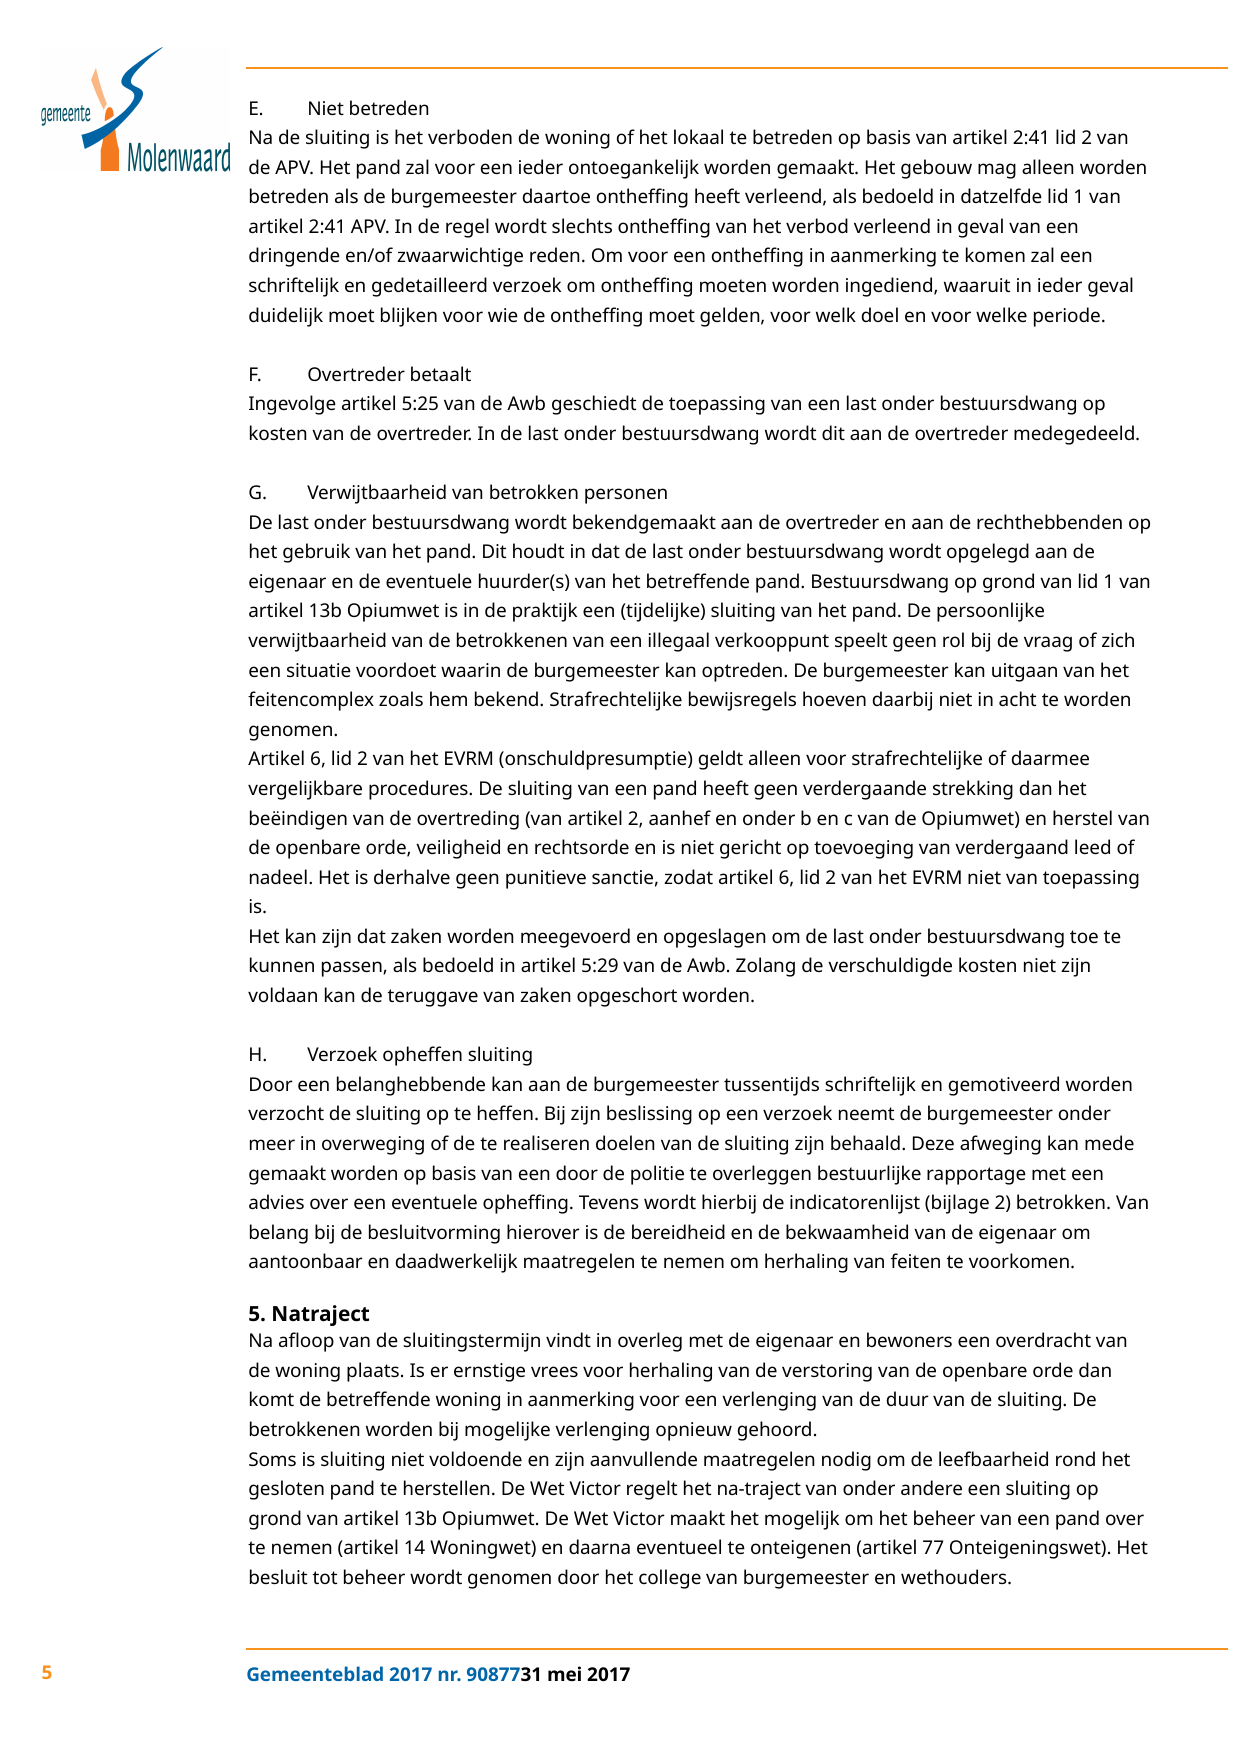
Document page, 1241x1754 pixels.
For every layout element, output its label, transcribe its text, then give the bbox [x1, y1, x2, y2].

list Niet betreden [248, 95, 1152, 121]
list Verzoek opheffen sluiting [248, 1041, 1152, 1067]
text Ingevolge artikel 5:25 van de Awb geschiedt de toepassing van een last onder bestuursdwang op kosten van de overtreder. In de last onder bestuursdwang wordt dit aan de overtreder medegedeeld. [248, 391, 1152, 446]
text 5. Natraject [248, 1299, 1152, 1327]
text Na afloop van de sluitingstermijn vindt in overleg met de eigenaar en bewoners een overdracht van de woning plaats. Is er ernstige vrees voor herhaling van de verstoring van de openbare orde dan komt de betreffende woning in aanmerking voor een verlenging van de duur van de sluiting. De betrokkenen worden bij mogelijke verlenging opnieuw gehoord. [248, 1327, 1152, 1442]
text Artikel 6, lid 2 van het EVRM (onschuldpresumptie) geldt alleen voor strafrechtelijke of daarmee vergelijkbare procedures. De sluiting van een pand heeft geen verdergaande strekking dan het beëindigen van de overtreding (van artikel 2, aanhef en onder b en c van de Opiumwet) en herstel van de openbare orde, veiligheid en rechtsorde en is niet gericht op toevoeging van verdergaand leed of nadeel. Het is derhalve geen punitieve sanctie, zodat artikel 6, lid 2 van het EVRM niet van toepassing is. [248, 746, 1152, 919]
text De last onder bestuursdwang wordt bekendgemaakt aan de overtreder en aan de rechthebbenden op het gebruik van het pand. Dit houdt in dat de last onder bestuursdwang wordt opgelegd aan de eigenaar en de eventuele huurder(s) van het betreffende pand. Bestuursdwang op grond van lid 1 van artikel 13b Opiumwet is in de praktijk een (tijdelijke) sluiting van het pand. De persoonlijke verwijtbaarheid van de betrokkenen van een illegaal verkooppunt speelt geen rol bij de vraag of zich een situatie voordoet waarin de burgemeester kan optreden. De burgemeester kan uitgaan van het feitencomplex zoals hem bekend. Strafrechtelijke bewijsregels hoeven daarbij niet in acht te worden genomen. [248, 509, 1152, 742]
list Overtreder betaalt [248, 361, 1152, 387]
text Soms is sluiting niet voldoende en zijn aanvullende maatregelen nodig om de leefbaarheid rond het gesloten pand te herstellen. De Wet Victor regelt het na-traject van onder andere een sluiting op grond van artikel 13b Opiumwet. De Wet Victor maakt het mogelijk om het beheer van een pand over te nemen (artikel 14 Woningwet) en daarna eventueel te onteigenen (artikel 77 Onteigeningswet). Het besluit tot beheer wordt genomen door het college van burgemeester en wethouders. [248, 1446, 1152, 1590]
text Na de sluiting is het verboden de woning of het lokaal te betreden op basis van artikel 2:41 lid 2 van de APV. Het pand zal voor een ieder ontoegankelijk worden gemaakt. Het gebouw mag alleen worden betreden als de burgemeester daartoe ontheffing heeft verleend, als bedoeld in datzelfde lid 1 van artikel 2:41 APV. In de regel wordt slechts ontheffing van het verbod verleend in geval van een dringende en/of zwaarwichtige reden. Om voor een ontheffing in aanmerking te komen zal een schriftelijk en gedetailleerd verzoek om ontheffing moeten worden ingediend, waaruit in ieder geval duidelijk moet blijken voor wie de ontheffing moet gelden, voor welk doel en voor welke periode. [248, 124, 1152, 328]
text Het kan zijn dat zaken worden meegevoerd en opgeslagen om de last onder bestuursdwang toe te kunnen passen, als bedoeld in artikel 5:29 van de Awb. Zolang de verschuldigde kosten niet zijn voldaan kan de teruggave van zaken opgeschort worden. [248, 923, 1152, 1008]
list Verwijtbaarheid van betrokken personen [248, 479, 1152, 505]
picture [41, 47, 231, 172]
text Door een belanghebbende kan aan de burgemeester tussentijds schriftelijk en gemotiveerd worden verzocht de sluiting op te heffen. Bij zijn beslissing op een verzoek neemt de burgemeester onder meer in overweging of de te realiseren doelen van de sluiting zijn behaald. Deze afweging kan mede gemaakt worden op basis van een door de politie te overleggen bestuurlijke rapportage met een advies over een eventuele opheffing. Tevens wordt hierbij de indicatorenlijst (bijlage 2) betrokken. Van belang bij de besluitvorming hierover is de bereidheid en de bekwaamheid van de eigenaar om aantoonbaar en daadwerkelijk maatregelen te nemen om herhaling van feiten te voorkomen. [248, 1071, 1152, 1274]
